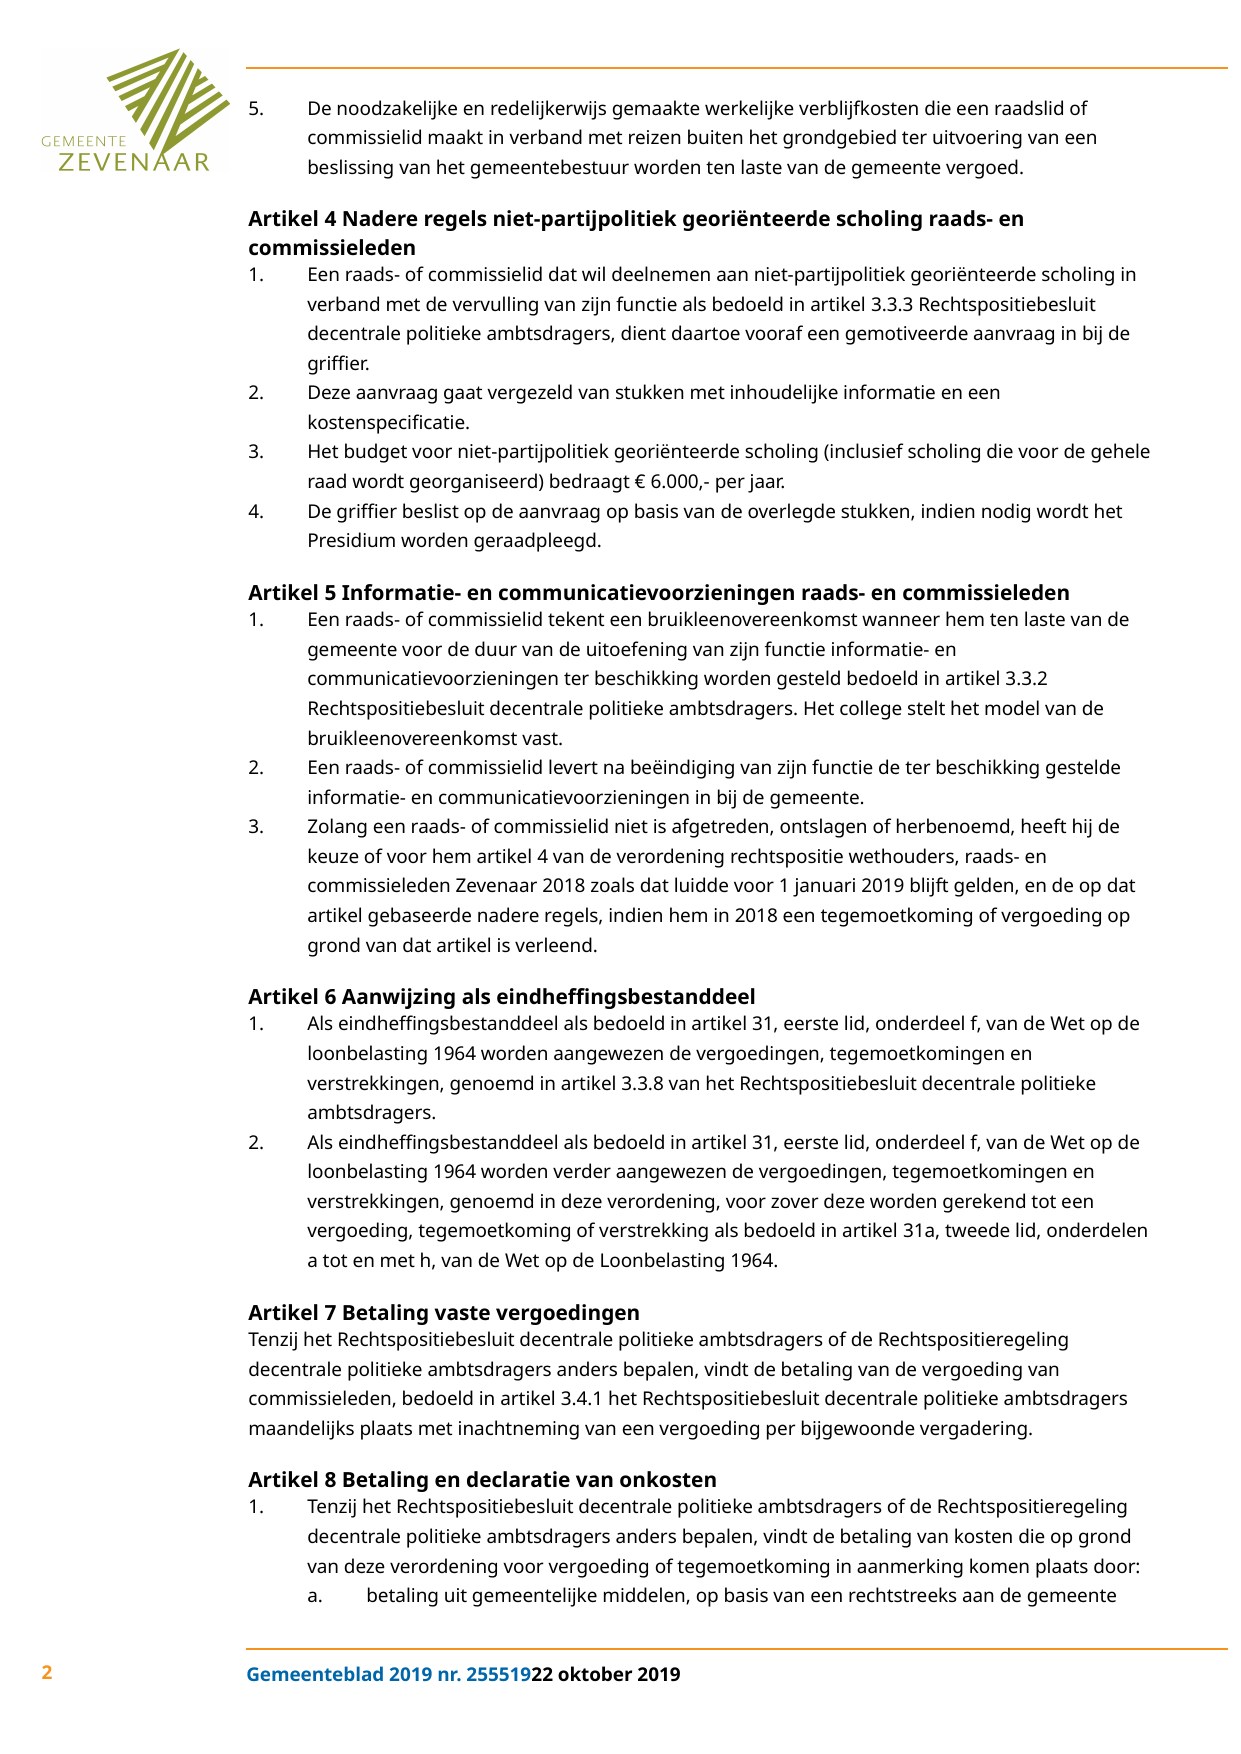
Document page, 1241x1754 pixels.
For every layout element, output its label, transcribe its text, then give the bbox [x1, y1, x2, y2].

list De noodzakelijke en redelijkerwijs gemaakte werkelijke verblijfkosten die een raadslid of commissielid maakt in verband met reizen buiten het grondgebied ter uitvoering van een beslissing van het gemeentebestuur worden ten laste van de gemeente vergoed. [248, 95, 1152, 180]
list Een raads- of commissielid levert na beëindiging van zijn functie de ter beschikking gestelde informatie- en communicatievoorzieningen in bij de gemeente. [248, 754, 1152, 809]
list Een raads- of commissielid tekent een bruikleenovereenkomst wanneer hem ten laste van de gemeente voor de duur van de uitoefening van zijn functie informatie- en communicatievoorzieningen ter beschikking worden gesteld bedoeld in artikel 3.3.2 Rechtspositiebesluit decentrale politieke ambtsdragers. Het college stelt het model van de bruikleenovereenkomst vast. [248, 606, 1152, 750]
list Deze aanvraag gaat vergezeld van stukken met inhoudelijke informatie en een kostenspecificatie. [248, 379, 1152, 435]
list Het budget voor niet-partijpolitiek georiënteerde scholing (inclusief scholing die voor de gehele raad wordt georganiseerd) bedraagt € 6.000,- per jaar. [248, 439, 1152, 494]
list Zolang een raads- of commissielid niet is afgetreden, ontslagen of herbenoemd, heeft hij de keuze of voor hem artikel 4 van de verordening rechtspositie wethouders, raads- en commissieleden Zevenaar 2018 zoals dat luidde voor 1 januari 2019 blijft gelden, en de op dat artikel gebaseerde nadere regels, indien hem in 2018 een tegemoetkoming of vergoeding op grond van dat artikel is verleend. [248, 813, 1152, 957]
text Artikel 4 Nadere regels niet-partijpolitiek georiënteerde scholing raads- en commissieleden [248, 204, 1152, 261]
list Als eindheffingsbestanddeel als bedoeld in artikel 31, eerste lid, onderdeel f, van de Wet op de loonbelasting 1964 worden aangewezen de vergoedingen, tegemoetkomingen en verstrekkingen, genoemd in artikel 3.3.8 van het Rechtspositiebesluit decentrale politieke ambtsdragers. [248, 1011, 1152, 1125]
list Tenzij het Rechtspositiebesluit decentrale politieke ambtsdragers of de Rechtspositieregeling decentrale politieke ambtsdragers anders bepalen, vindt de betaling van kosten die op grond van deze verordening voor vergoeding of tegemoetkoming in aanmerking komen plaats door: [248, 1494, 1152, 1579]
list betaling uit gemeentelijke middelen, op basis van een rechtstreeks aan de gemeente [307, 1582, 1152, 1608]
text Artikel 6 Aanwijzing als eindheffingsbestanddeel [248, 982, 1152, 1011]
list Een raads- of commissielid dat wil deelnemen aan niet-partijpolitiek georiënteerde scholing in verband met de vervulling van zijn functie als bedoeld in artikel 3.3.3 Rechtspositiebesluit decentrale politieke ambtsdragers, dient daartoe vooraf een gemotiveerde aanvraag in bij de griffier. [248, 261, 1152, 376]
text Artikel 8 Betaling en declaratie van onkosten [248, 1465, 1152, 1494]
text Tenzij het Rechtspositiebesluit decentrale politieke ambtsdragers of de Rechtspositieregeling decentrale politieke ambtsdragers anders bepalen, vindt de betaling van de vergoeding van commissieleden, bedoeld in artikel 3.4.1 het Rechtspositiebesluit decentrale politieke ambtsdragers maandelijks plaats met inachtneming van een vergoeding per bijgewoonde vergadering. [248, 1326, 1152, 1441]
text Artikel 7 Betaling vaste vergoedingen [248, 1298, 1152, 1326]
text Artikel 5 Informatie- en communicatievoorzieningen raads- en commissieleden [248, 578, 1152, 606]
list Als eindheffingsbestanddeel als bedoeld in artikel 31, eerste lid, onderdeel f, van de Wet op de loonbelasting 1964 worden verder aangewezen de vergoedingen, tegemoetkomingen en verstrekkingen, genoemd in deze verordening, voor zover deze worden gerekend tot een vergoeding, tegemoetkoming of verstrekking als bedoeld in artikel 31a, tweede lid, onderdelen a tot en met h, van de Wet op de Loonbelasting 1964. [248, 1129, 1152, 1273]
picture [41, 47, 231, 172]
list De griffier beslist op de aanvraag op basis van de overlegde stukken, indien nodig wordt het Presidium worden geraadpleegd. [248, 498, 1152, 553]
